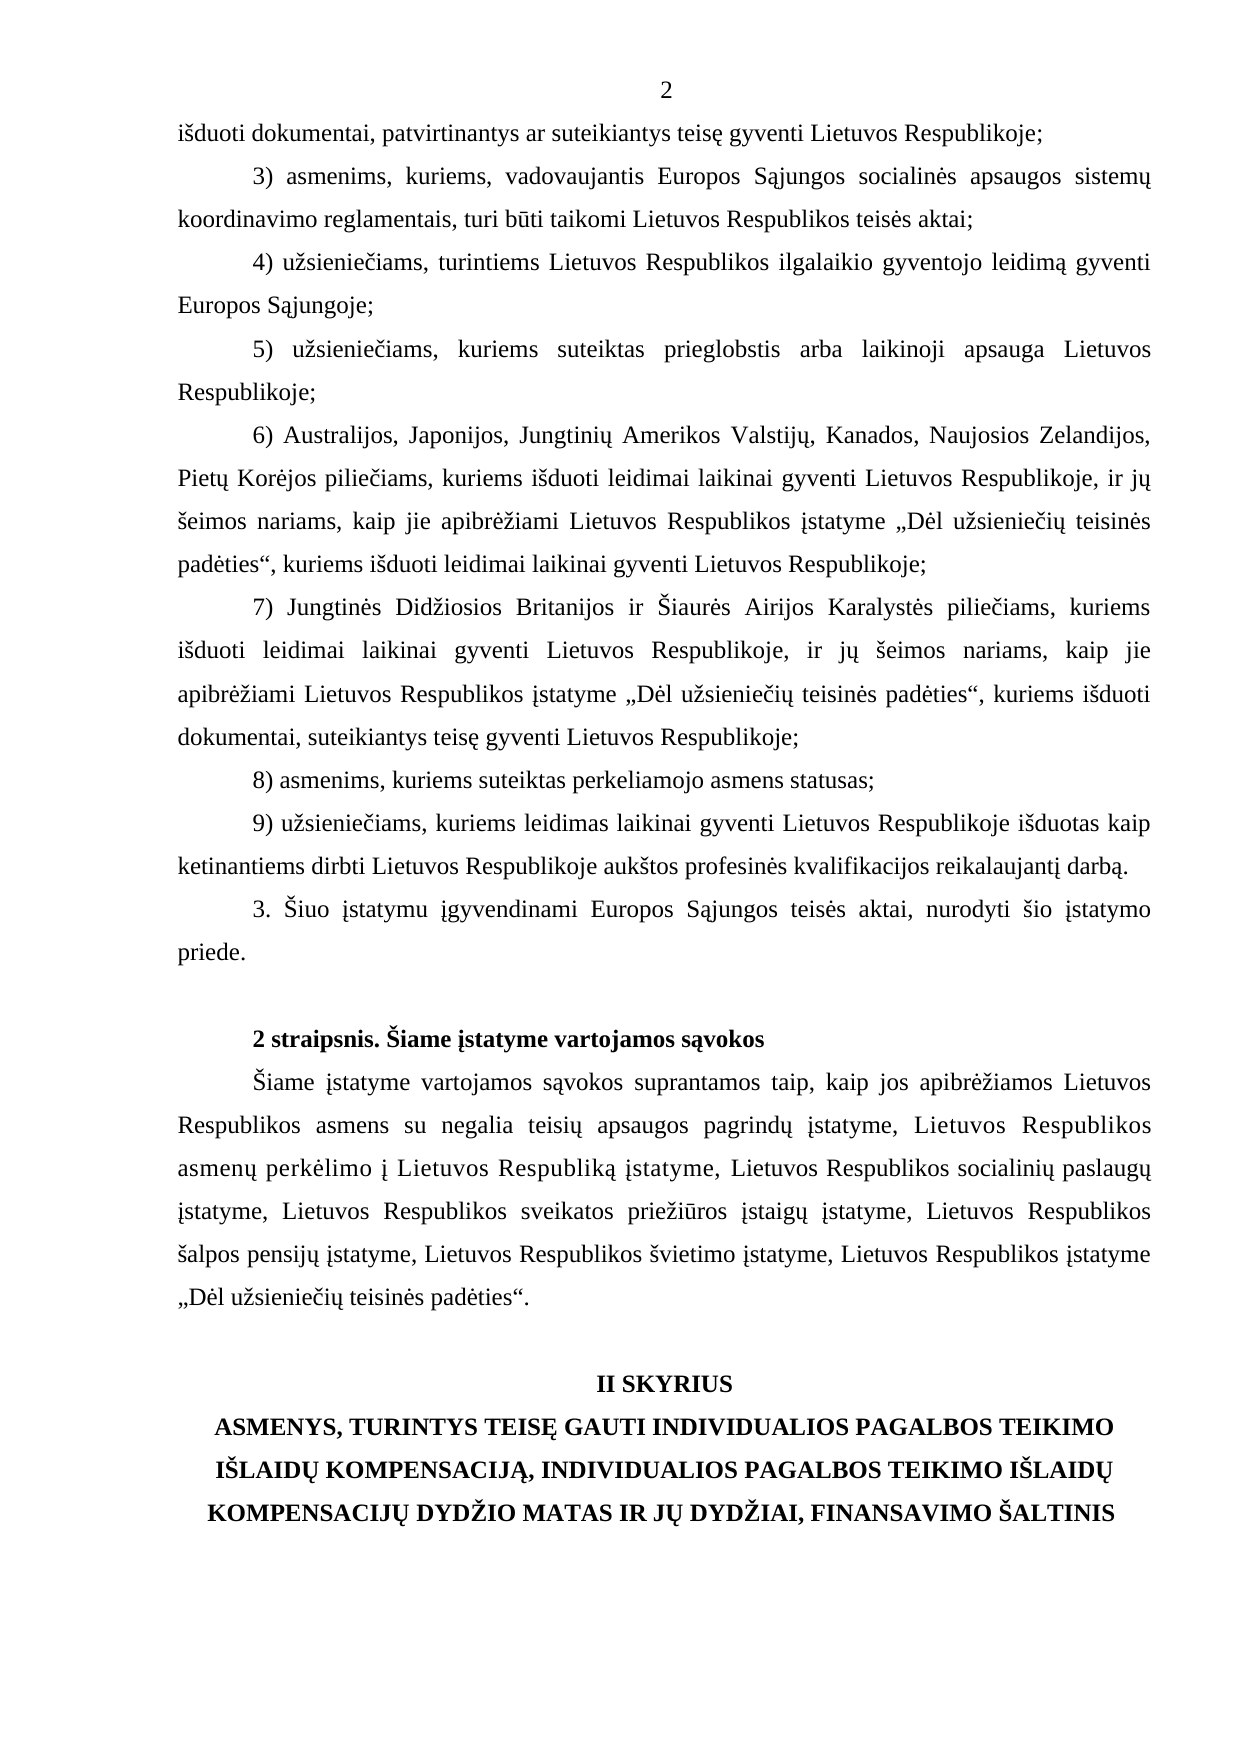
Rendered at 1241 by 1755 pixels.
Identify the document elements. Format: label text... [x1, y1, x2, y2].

text 2 straipsnis. Šiame įstatyme vartojamos sąvokos [177, 1024, 1152, 1052]
text II SKYRIUS [177, 1369, 1152, 1397]
text Šiame įstatyme vartojamos sąvokos suprantamos taip, kaip jos apibrėžiamos Lietuvos Respublikos asmens su negalia teisių apsaugos pagrindų įstatyme, Lietuvos Respublikos asmenų perkėlimo į Lietuvos Respubliką įstatyme, Lietuvos Respublikos socialinių paslaugų įstatyme, Lietuvos Respublikos sveikatos priežiūros įstaigų įstatyme, Lietuvos Respublikos šalpos pensijų įstatyme, Lietuvos Respublikos švietimo įstatyme, Lietuvos Respublikos įstatyme „Dėl užsieniečių teisinės padėties“. [177, 1067, 1152, 1311]
text 3) asmenims, kuriems, vadovaujantis Europos Sąjungos socialinės apsaugos sistemų koordinavimo reglamentais, turi būti taikomi Lietuvos Respublikos teisės aktai; [177, 161, 1152, 233]
text 4) užsieniečiams, turintiems Lietuvos Respublikos ilgalaikio gyventojo leidimą gyventi Europos Sąjungoje; [177, 247, 1152, 319]
text 9) užsieniečiams, kuriems leidimas laikinai gyventi Lietuvos Respublikoje išduotas kaip ketinantiems dirbti Lietuvos Respublikoje aukštos profesinės kvalifikacijos reikalaujantį darbą. [177, 808, 1152, 880]
text 5) užsieniečiams, kuriems suteiktas prieglobstis arba laikinoji apsauga Lietuvos Respublikoje; [177, 334, 1152, 406]
text ASMENYS, TURINTYS TEISĘ GAUTI INDIVIDUALIOS PAGALBOS TEIKIMO IŠLAIDŲ KOMPENSACIJĄ, INDIVIDUALIOS PAGALBOS TEIKIMO IŠLAIDŲ KOMPENSACIJŲ DYDŽIO MATAS IR JŲ DYDŽIAI, FINANSAVIMO ŠALTINIS [177, 1412, 1152, 1527]
text išduoti dokumentai, patvirtinantys ar suteikiantys teisę gyventi Lietuvos Respublikoje; [177, 118, 1152, 147]
text 3. Šiuo įstatymu įgyvendinami Europos Sąjungos teisės aktai, nurodyti šio įstatymo priede. [177, 894, 1152, 966]
text 6) Australijos, Japonijos, Jungtinių Amerikos Valstijų, Kanados, Naujosios Zelandijos, Pietų Korėjos piliečiams, kuriems išduoti leidimai laikinai gyventi Lietuvos Respublikoje, ir jų šeimos nariams, kaip jie apibrėžiami Lietuvos Respublikos įstatyme „Dėl užsieniečių teisinės padėties“, kuriems išduoti leidimai laikinai gyventi Lietuvos Respublikoje; [177, 420, 1152, 578]
text 7) Jungtinės Didžiosios Britanijos ir Šiaurės Airijos Karalystės piliečiams, kuriems išduoti leidimai laikinai gyventi Lietuvos Respublikoje, ir jų šeimos nariams, kaip jie apibrėžiami Lietuvos Respublikos įstatyme „Dėl užsieniečių teisinės padėties“, kuriems išduoti dokumentai, suteikiantys teisę gyventi Lietuvos Respublikoje; [177, 592, 1152, 751]
text 8) asmenims, kuriems suteiktas perkeliamojo asmens statusas; [177, 765, 1152, 794]
